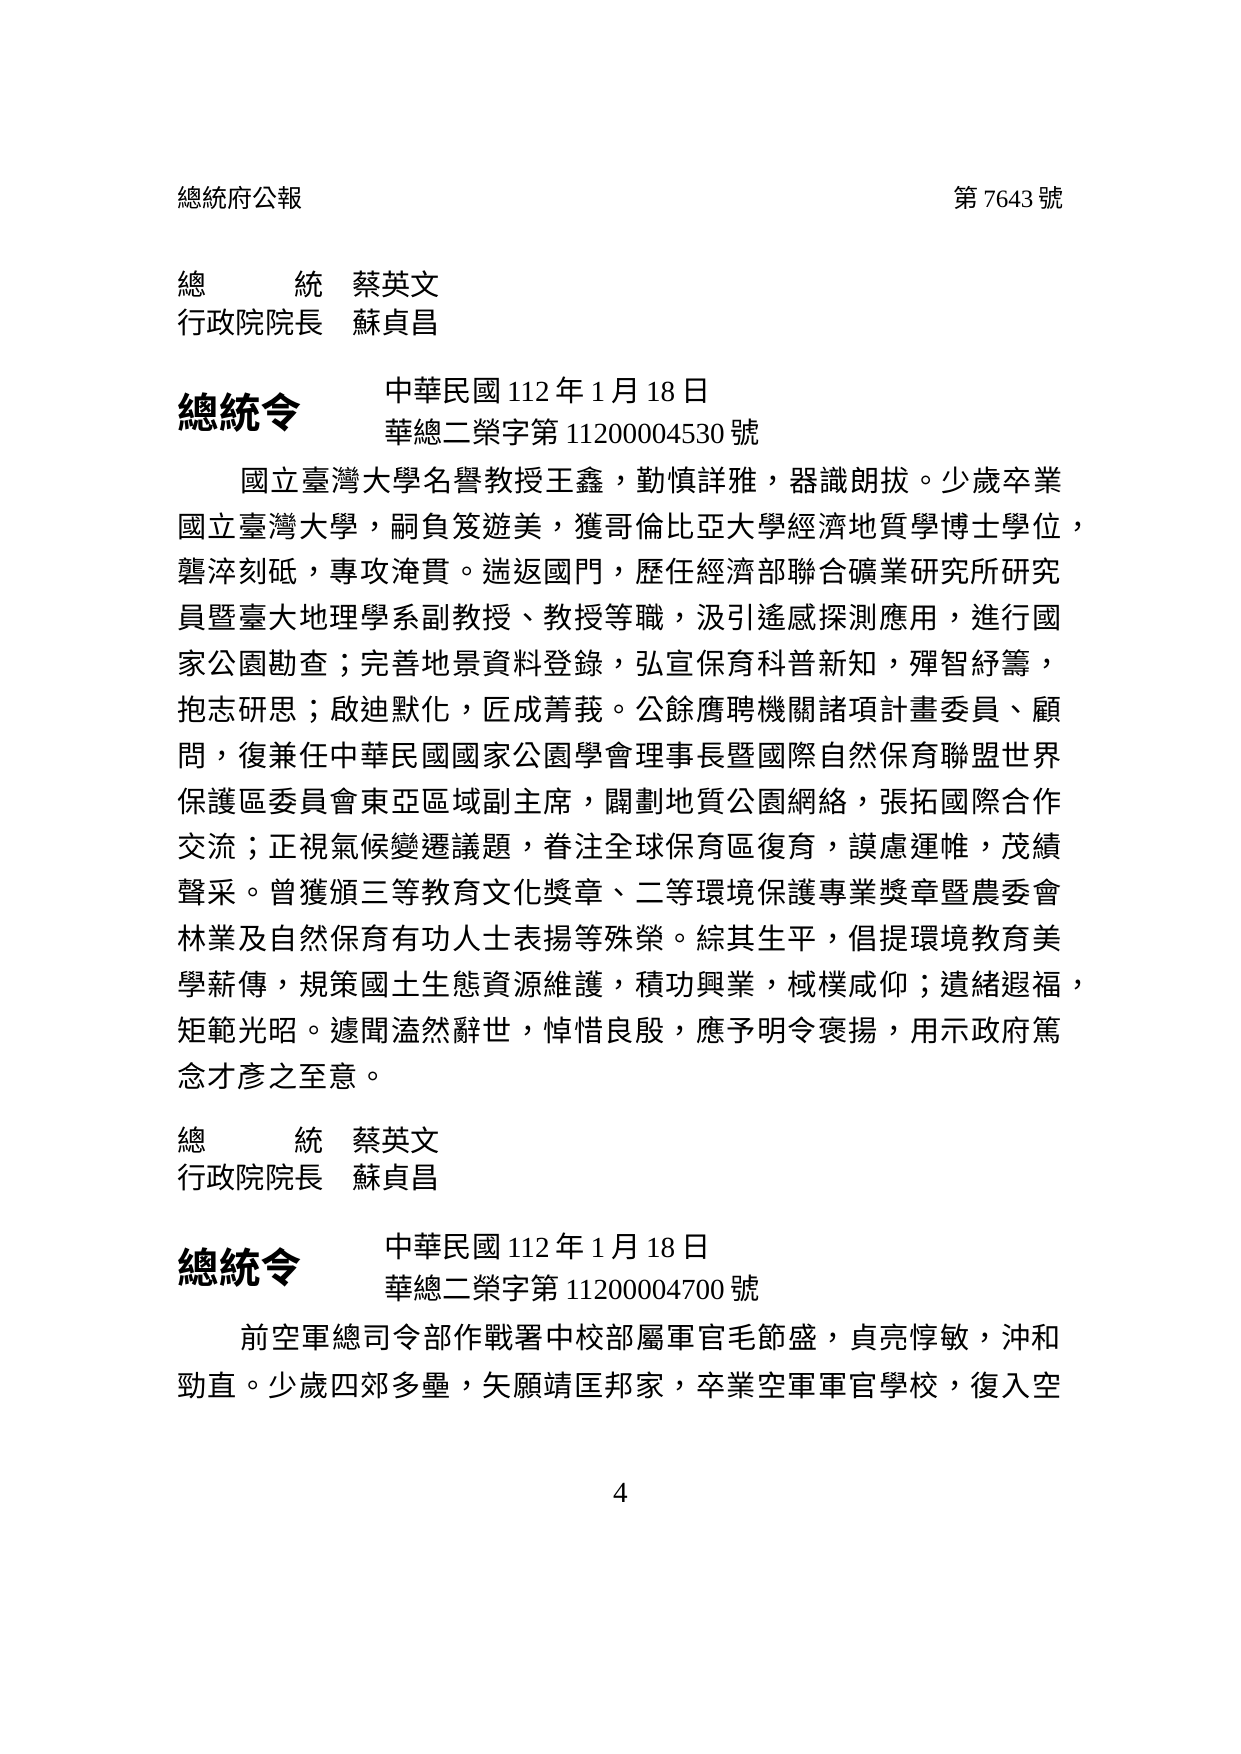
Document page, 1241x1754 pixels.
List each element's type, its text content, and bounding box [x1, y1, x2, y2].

table_header 中華民國112年1月18日 華總二榮字第11200004530號 [381, 366, 877, 454]
table_header 總統令 [174, 366, 381, 454]
text 前空軍總司令部作戰署中校部屬軍官毛節盛，貞亮惇敏，沖和勁直。少歲四郊多壘，矢願靖匡邦家，卒業空軍軍官學校，復入空 [177, 1310, 1063, 1406]
text 國立臺灣大學名譽教授王鑫，勤慎詳雅，器識朗拔。少歲卒業國立臺灣大學，嗣負笈遊美，獲哥倫比亞大學經濟地質學博士學位，礱淬刻砥，專攻淹貫。遄返國門，歷任經濟部聯合礦業研究所研究員暨臺大地理學系副教授、教授等職，汲引遙感探測應用，進行國家公園勘查；完善地景資料登錄，弘宣保育科普新知，殫智紓籌，抱志研思；啟迪默化，匠成菁莪。公餘膺聘機關諸項計畫委員、顧問，復兼任中華民國國家公園學會理事長暨國際自然保育聯盟世界保護區委員會東亞區域副主席，闢劃地質公園網絡，張拓國際合作交流；正視氣候變遷議題，眷注全球保育區復育，謨慮運帷，茂績聲采。曾獲頒三等教育文化獎章、二等環境保護專業獎章暨農委會林業及自然保育有功人士表揚等殊榮。綜其生平，倡提環境教育美學薪傳，規策國土生態資源維護，積功興業，棫樸咸仰；遺緒遐福，矩範光昭。遽聞溘然辭世，悼惜良殷，應予明令褒揚，用示政府篤念才彥之至意。 [177, 454, 1063, 1096]
table_header 總統令 [174, 1221, 381, 1310]
text 總 統 蔡英文 行政院院長 蘇貞昌 [177, 1121, 1063, 1196]
table_header 中華民國112年1月18日 華總二榮字第11200004700號 [381, 1221, 877, 1310]
text 總 統 蔡英文 行政院院長 蘇貞昌 [177, 266, 1063, 341]
